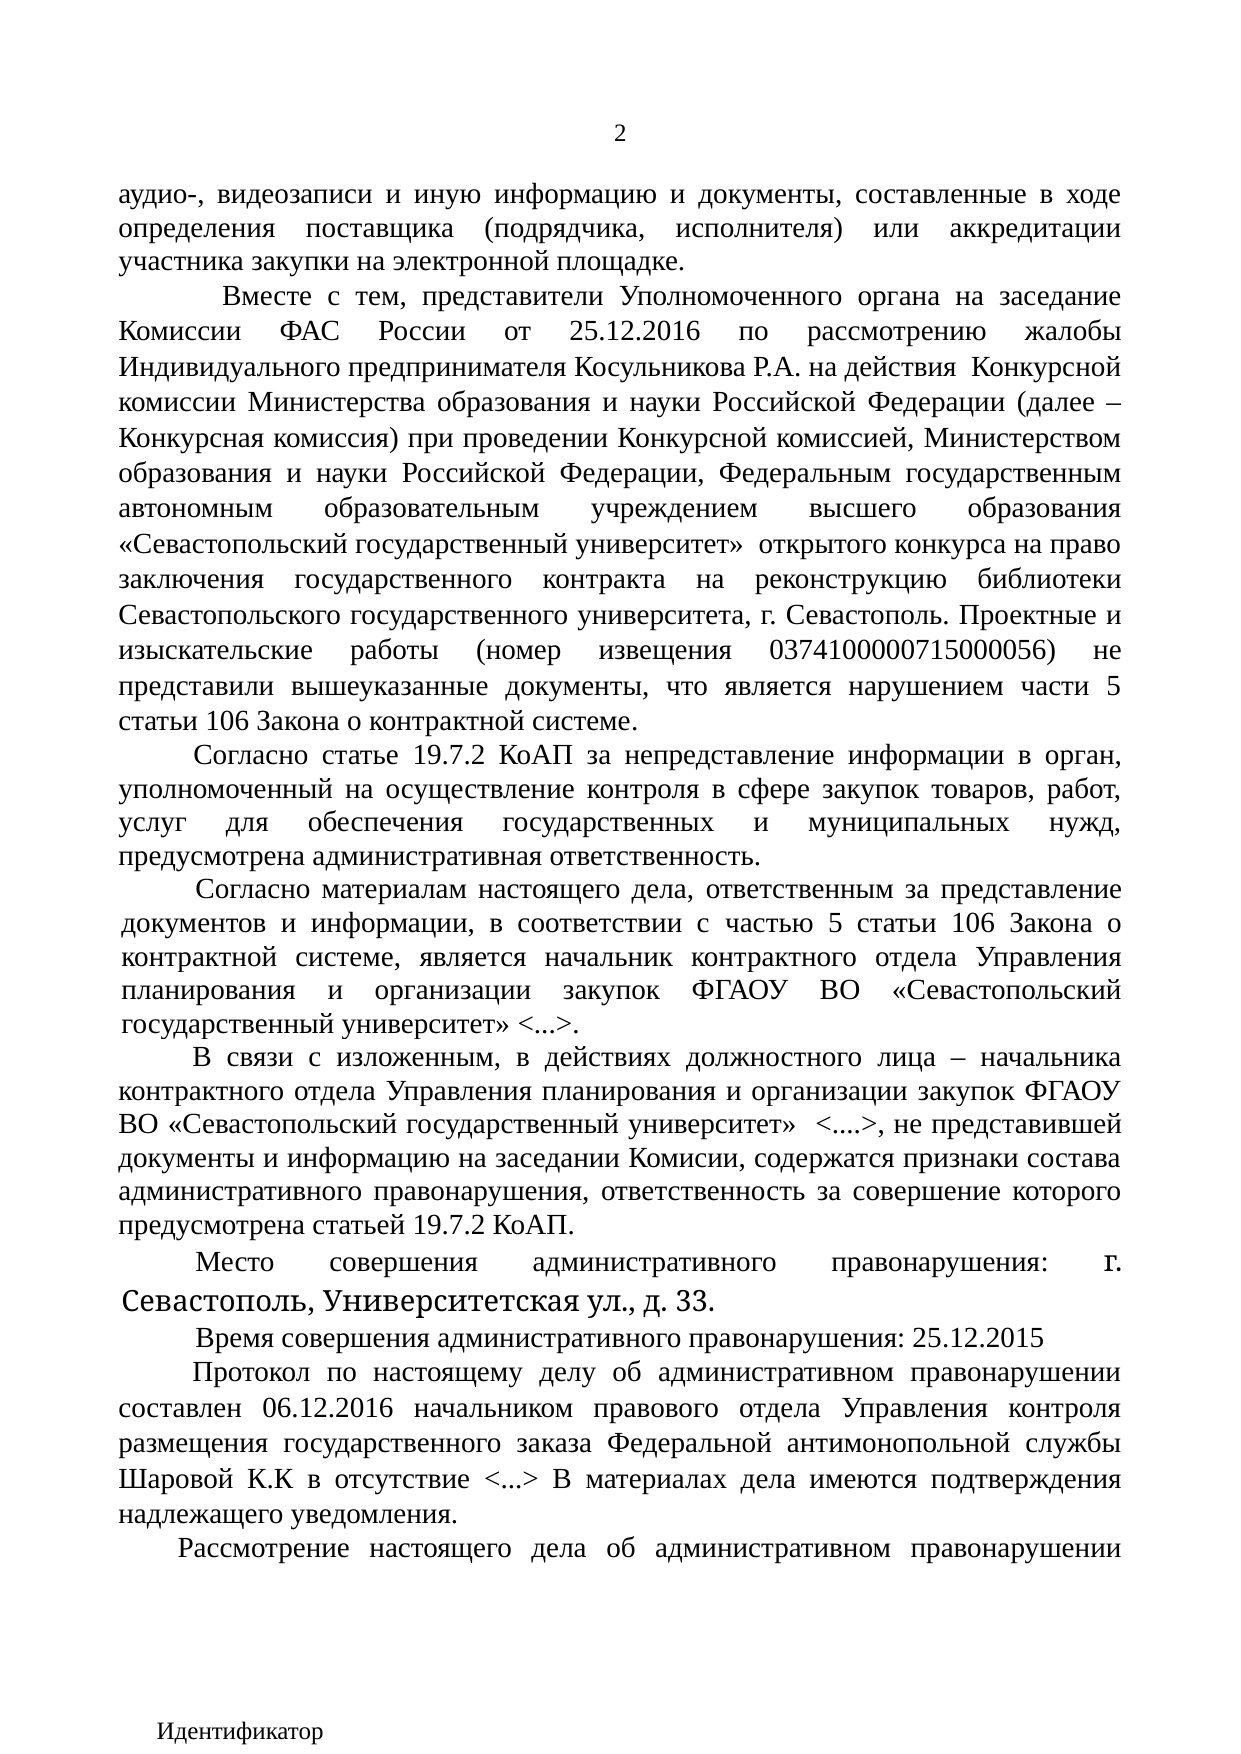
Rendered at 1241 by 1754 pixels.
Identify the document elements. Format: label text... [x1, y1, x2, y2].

text В связи с изложенным, в действиях должностного лица – начальника контрактного отдела Управления планирования и организации закупок ФГАОУ ВО «Севастопольский государственный университет» <....>, не представившей документы и информацию на заседании Комисии, содержатся признаки состава административного правонарушения, ответственность за совершение которого предусмотрена статьей 19.7.2 КоАП. [118, 1039, 1122, 1241]
text Согласно статье 19.7.2 КоАП за непредставление информации в орган, уполномоченный на осуществление контроля в сфере закупок товаров, работ, услуг для обеспечения государственных и муниципальных нужд, предусмотрена административная ответственность. [118, 737, 1122, 872]
text Вместе с тем, представители Уполномоченного органа на заседание Комиссии ФАС России от 25.12.2016 по рассмотрению жалобы Индивидуального предпринимателя Косульникова Р.А. на действия Конкурсной комиссии Министерства образования и науки Российской Федерации (далее – Конкурсная комиссия) при проведении Конкурсной комиссией, Министерством образования и науки Российской Федерации, Федеральным государственным автономным образовательным учреждением высшего образования «Севастопольский государственный университет» открытого конкурса на право заключения государственного контракта на реконструкцию библиотеки Севастопольского государственного университета, г. Севастополь. Проектные и изыскательские работы (номер извещения 0374100000715000056) не представили вышеуказанные документы, что является нарушением части 5 статьи 106 Закона о контрактной системе. [118, 277, 1122, 737]
text Протокол по настоящему делу об административном правонарушении составлен 06.12.2016 начальником правового отдела Управления контроля размещения государственного заказа Федеральной антимонопольной службы Шаровой К.К в отсутствие <...> В материалах дела имеются подтверждения надлежащего уведомления. [118, 1353, 1122, 1531]
text Место совершения административного правонарушения: г. Севастополь, Университетская ул., д. 33. [121, 1241, 1122, 1320]
text Согласно материалам настоящего дела, ответственным за представление документов и информации, в соответствии с частью 5 статьи 106 Закона о контрактной системе, является начальник контрактного отдела Управления планирования и организации закупок ФГАОУ ВО «Севастопольский государственный университет» <...>. [121, 872, 1122, 1039]
text аудио-, видеозаписи и иную информацию и документы, составленные в ходе определения поставщика (подрядчика, исполнителя) или аккредитации участника закупки на электронной площадке. [118, 176, 1122, 277]
text Время совершения административного правонарушения: 25.12.2015 [121, 1320, 1122, 1353]
text Рассмотрение настоящего дела об административном правонарушении [118, 1531, 1122, 1564]
